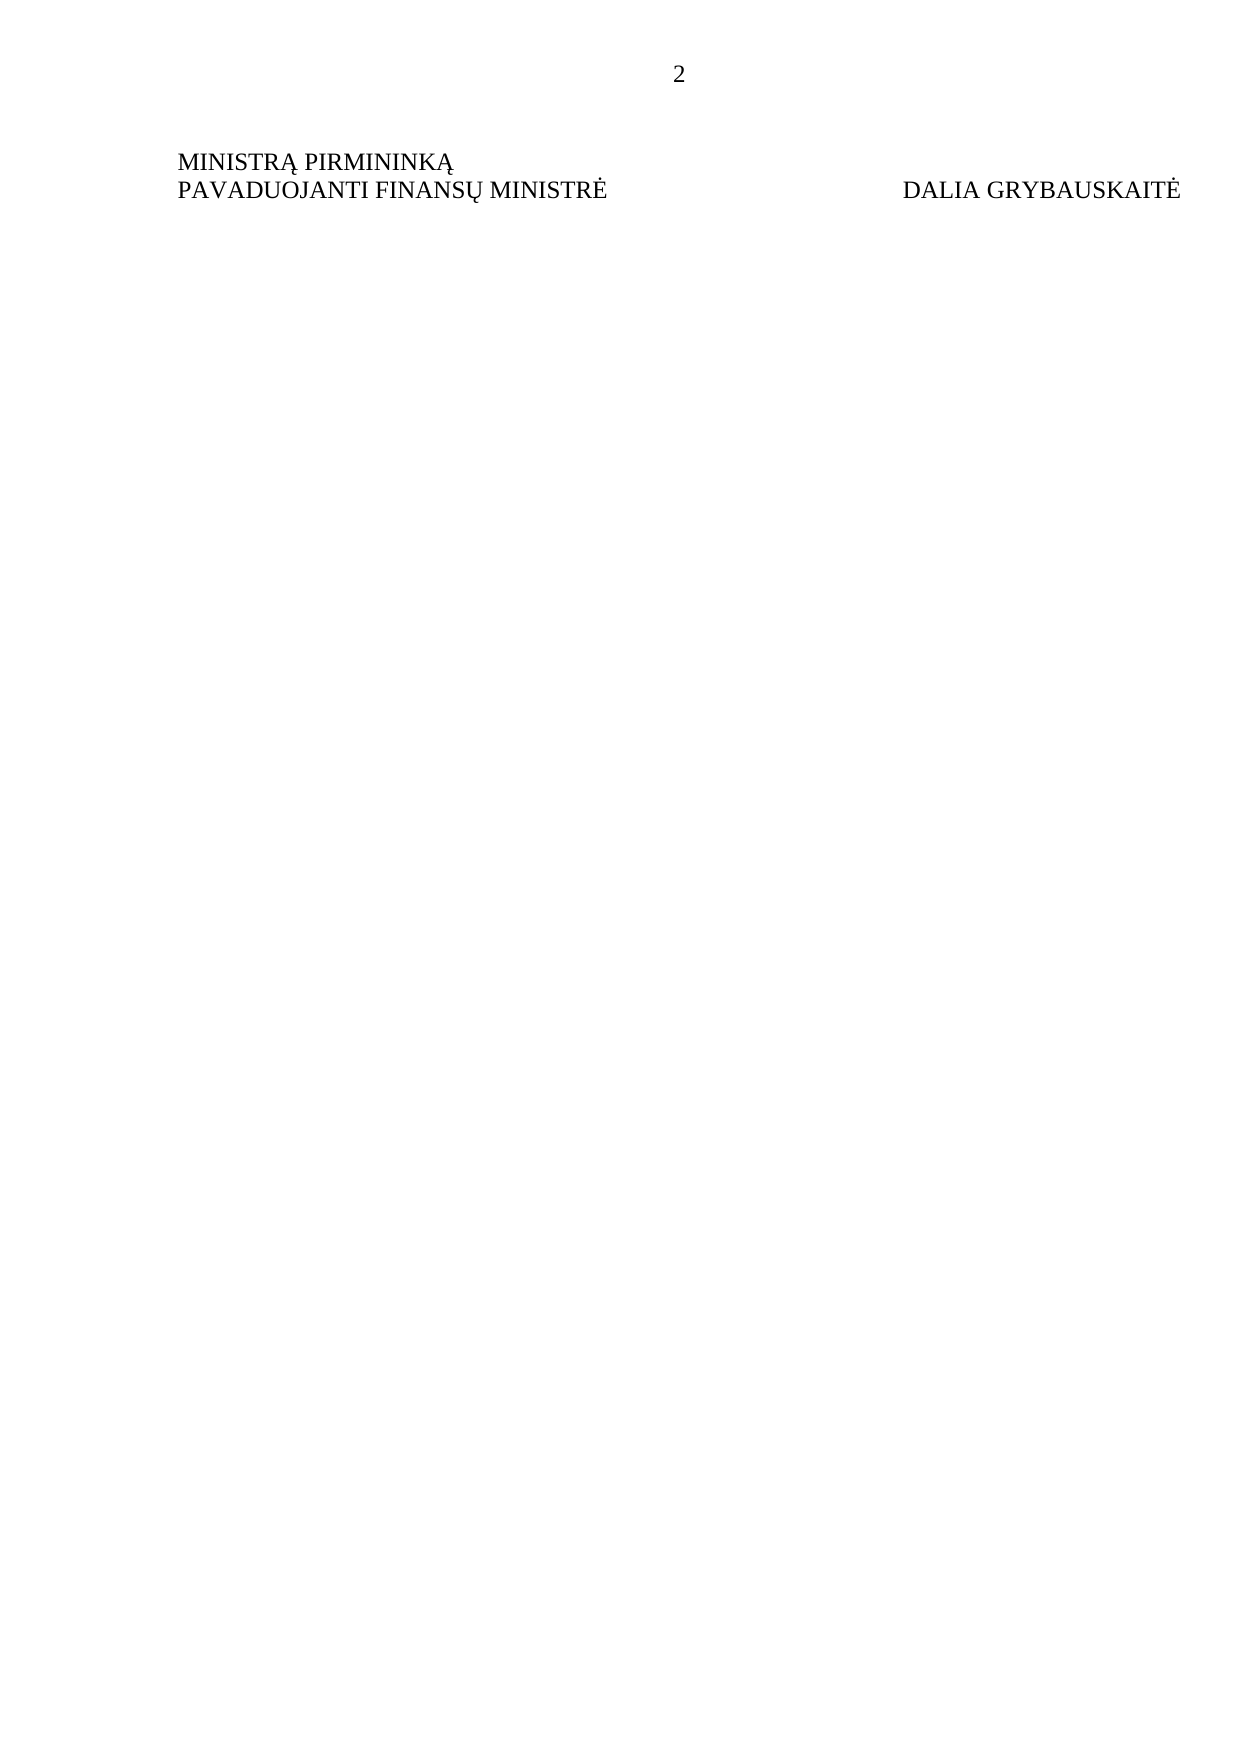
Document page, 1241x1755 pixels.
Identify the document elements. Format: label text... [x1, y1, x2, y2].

text pavaduojanti finansų ministrė Dalia Grybauskaitė [177, 176, 1181, 204]
text Ministrą Pirmininką [177, 147, 1181, 176]
